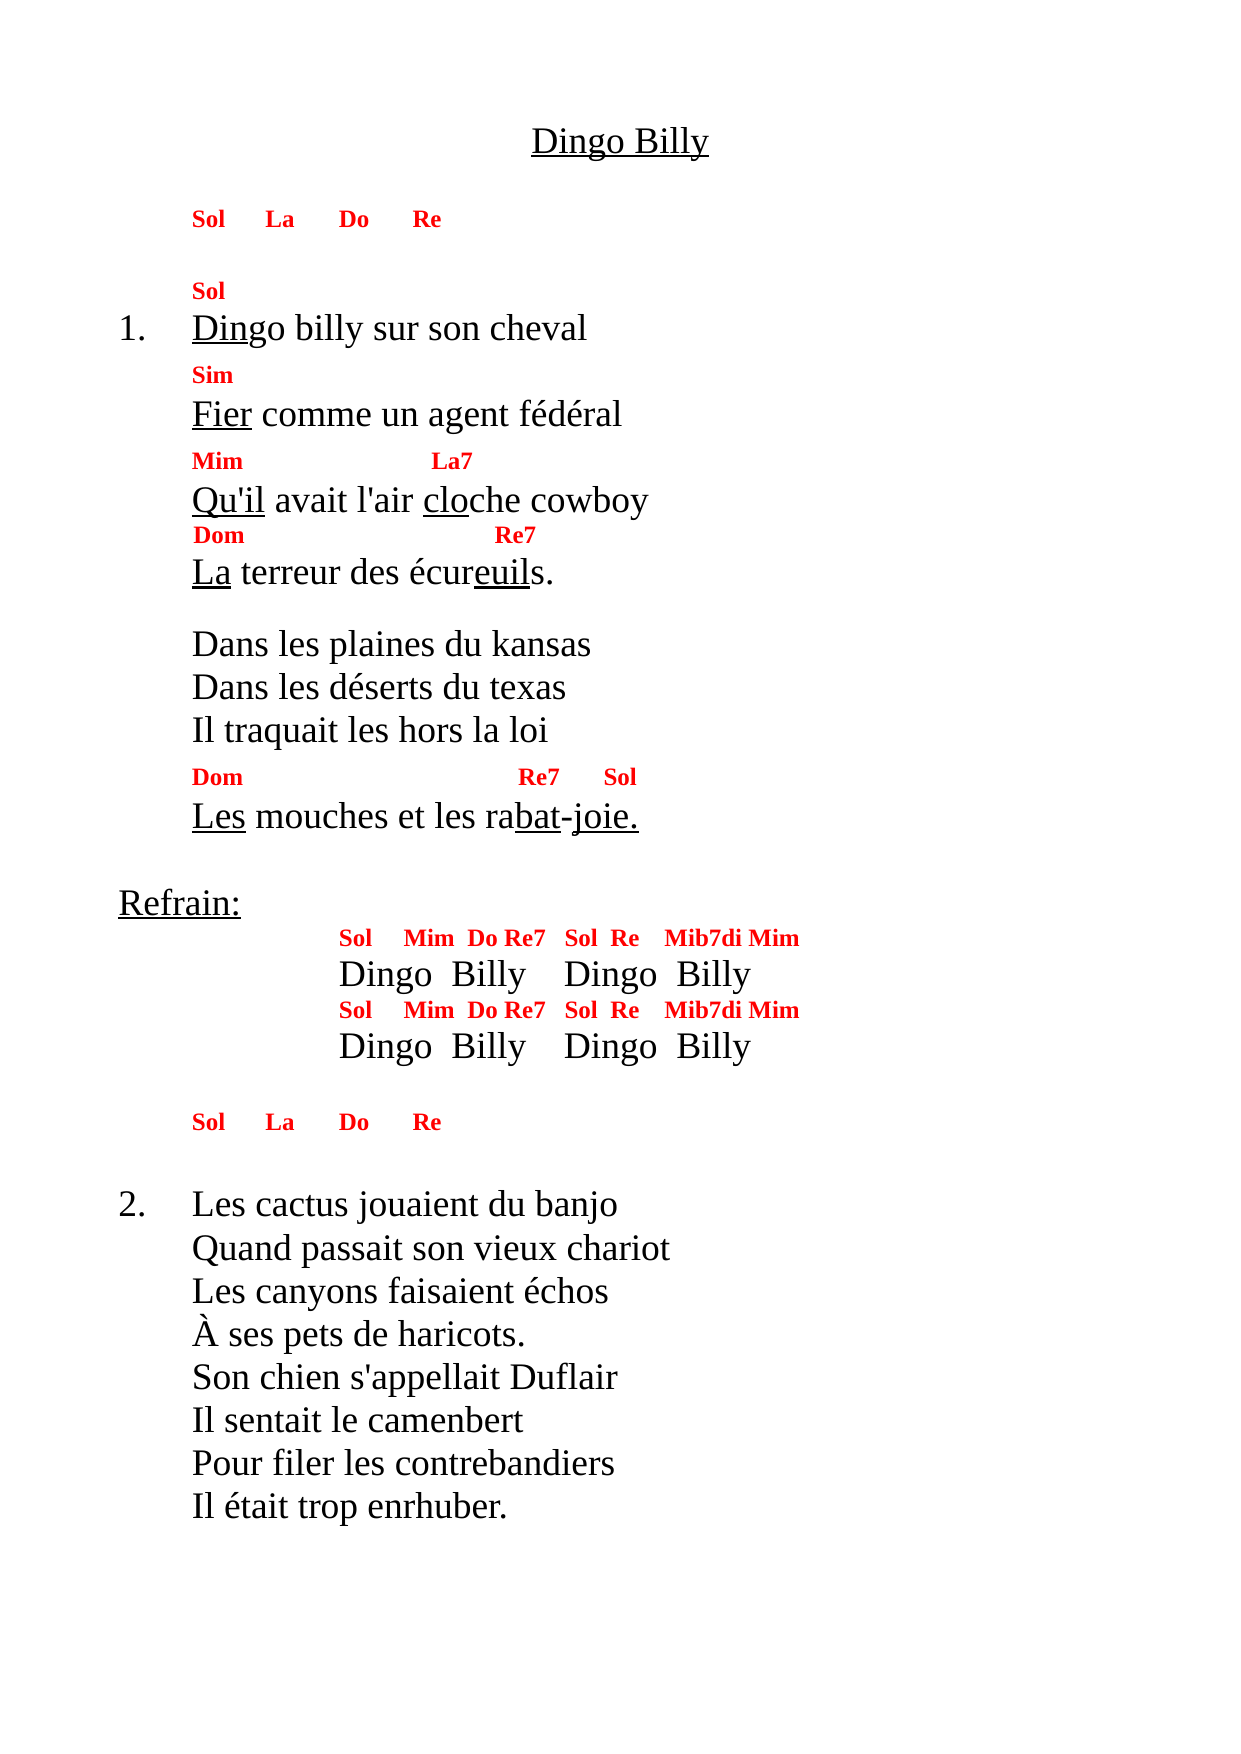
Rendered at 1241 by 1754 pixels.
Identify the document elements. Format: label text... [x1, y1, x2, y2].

text Sol Mim Do Re7 Sol Re Mib7di Mim Dingo Billy Dingo Billy [118, 995, 1122, 1096]
text Dingo Billy [118, 118, 1122, 161]
text 1. Dingo billy sur son cheval Sim Fier comme un agent fédéral Mim La7 Qu'il avait l'air cloche cowboy Dom Re7 La terreur des écureuils. Dans les plaines du kansas Dans les déserts du texas Il traquait les hors la loi Dom Re7 Sol Les mouches et les rabat-joie. [118, 305, 1122, 880]
text Sol La Do Re [118, 204, 1122, 233]
text Sol Mim Do Re7 Sol Re Mib7di Mim Dingo Billy Dingo Billy [118, 923, 1122, 995]
text Sol La Do Re [118, 1096, 1122, 1139]
text 2. Les cactus jouaient du banjo Quand passait son vieux chariot Les canyons faisaient échos À ses pets de haricots. Son chien s'appellait Duflair Il sentait le camenbert Pour filer les contrebandiers Il était trop enrhuber. [118, 1139, 1122, 1613]
text Sol [118, 276, 1122, 305]
text Refrain: [118, 880, 1122, 923]
